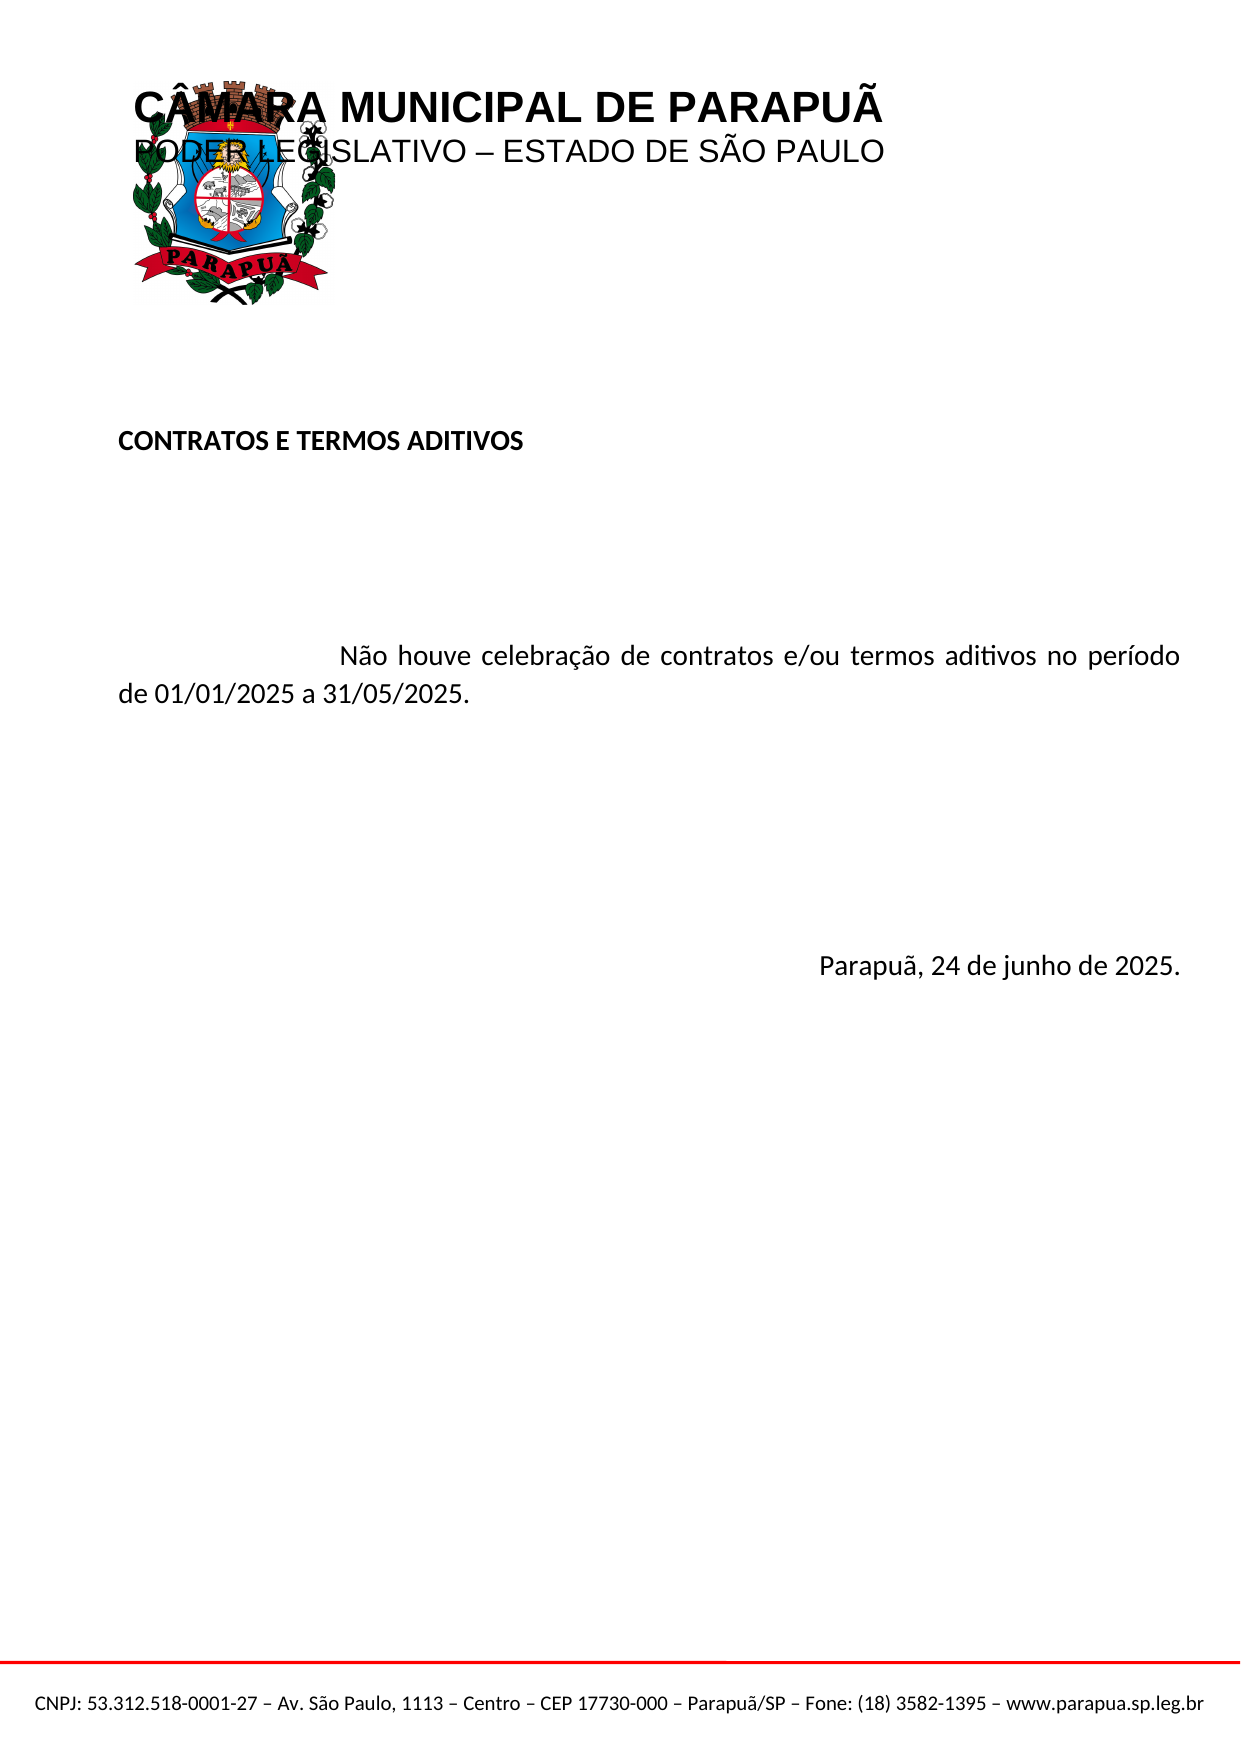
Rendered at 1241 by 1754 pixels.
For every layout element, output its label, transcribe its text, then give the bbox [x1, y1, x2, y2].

subtitle CONTRATOS E TERMOS ADITIVOS [118, 422, 1181, 458]
subtitle Não houve celebração de contratos e/ou termos aditivos no período de 01/01/2025 a 31/05/2025. [118, 637, 1181, 711]
picture [133, 81, 336, 305]
text Parapuã, 24 de junho de 2025. [118, 947, 1181, 982]
